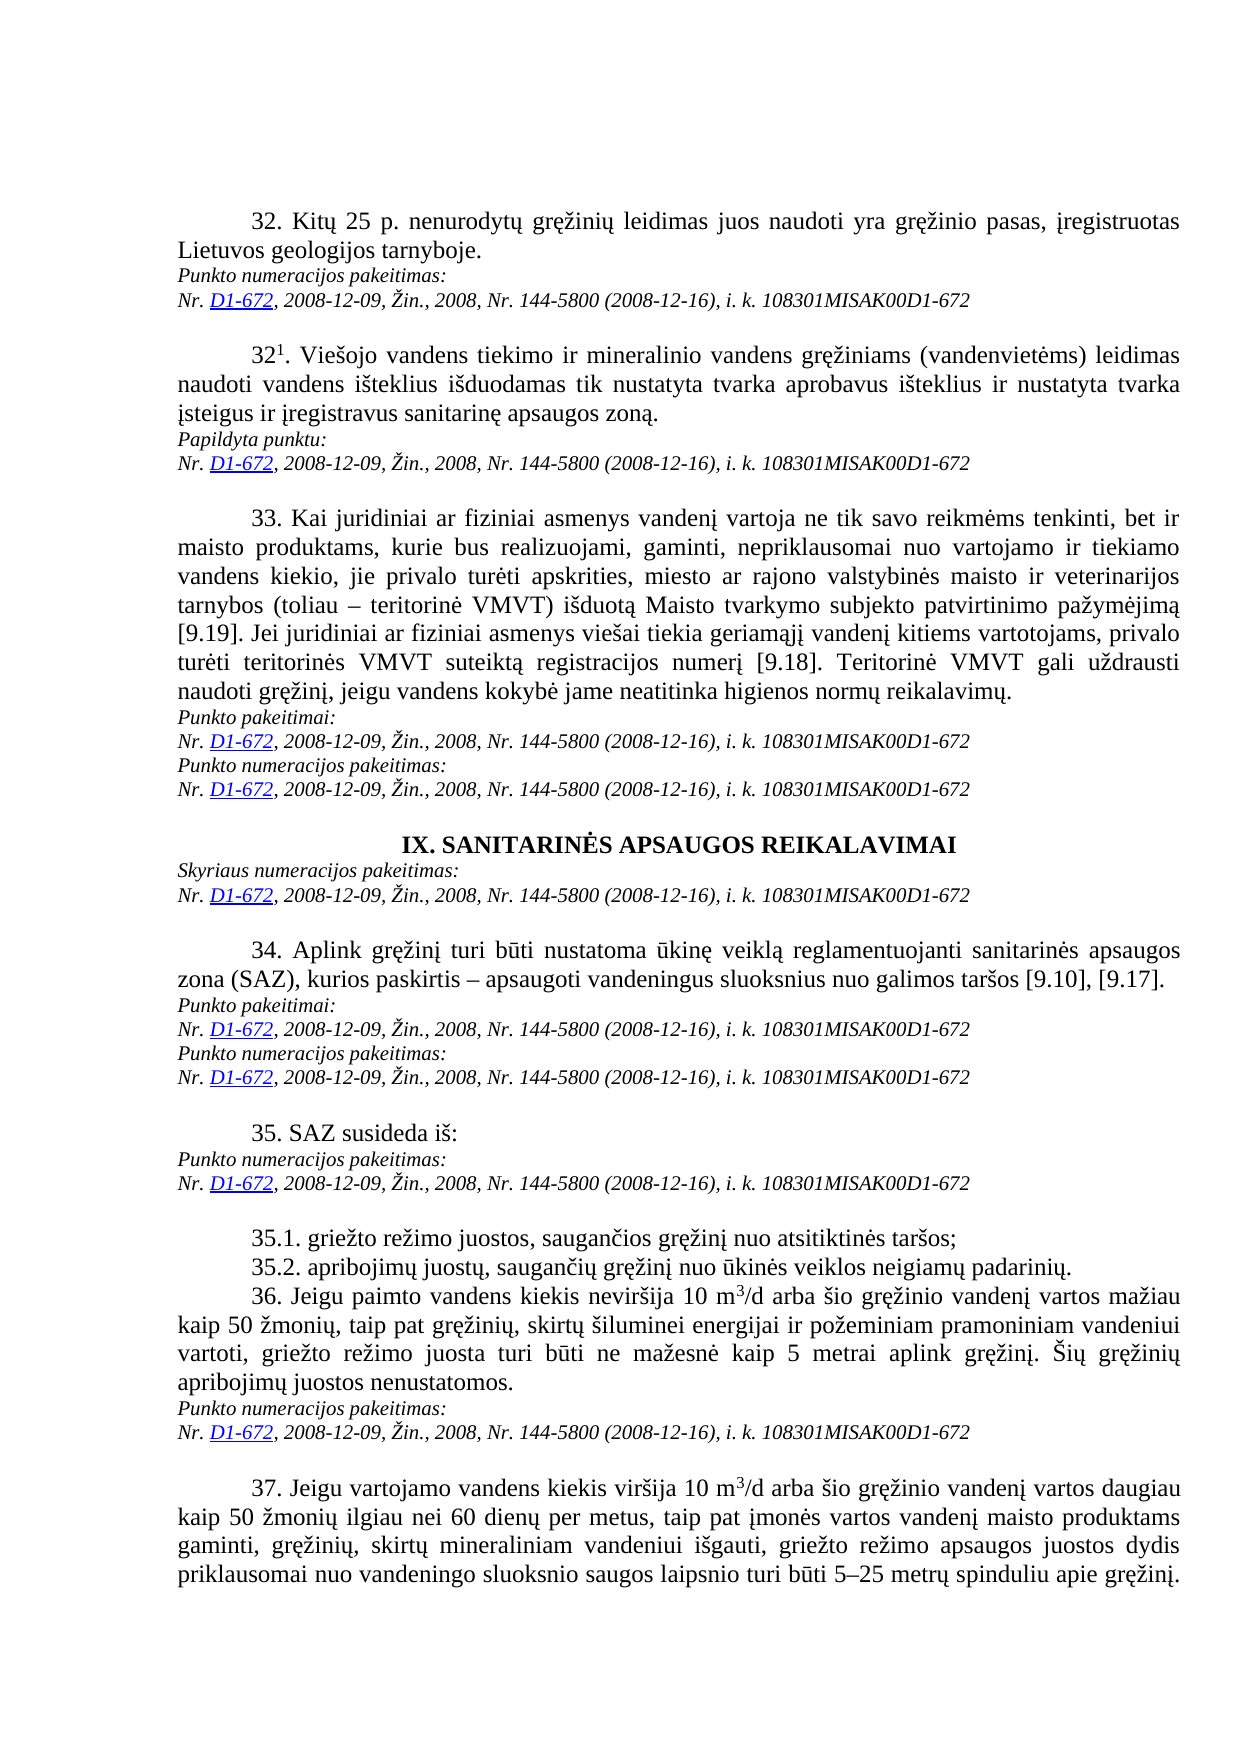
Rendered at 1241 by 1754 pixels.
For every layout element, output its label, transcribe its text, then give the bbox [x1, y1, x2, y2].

text Punkto numeracijos pakeitimas: [177, 753, 1181, 777]
text Punkto pakeitimai: [177, 705, 1181, 729]
text Punkto numeracijos pakeitimas: [177, 1396, 1181, 1420]
text Skyriaus numeracijos pakeitimas: [177, 858, 1181, 882]
text Nr. D1-672, 2008-12-09, Žin., 2008, Nr. 144-5800 (2008-12-16), i. k. 108301MISAK00D1-672 [177, 1420, 1181, 1444]
text Nr. D1-672, 2008-12-09, Žin., 2008, Nr. 144-5800 (2008-12-16), i. k. 108301MISAK00D1-672 [177, 1171, 1181, 1195]
text 34. Aplink gręžinį turi būti nustatoma ūkinę veiklą reglamentuojanti sanitarinės apsaugos zona (SAZ), kurios paskirtis – apsaugoti vandeningus sluoksnius nuo galimos taršos [9.10], [9.17]. [177, 935, 1181, 993]
text IX. Sanitarinės apsaugos reikalavimai [177, 830, 1181, 858]
text Punkto pakeitimai: [177, 993, 1181, 1017]
text Nr. D1-672, 2008-12-09, Žin., 2008, Nr. 144-5800 (2008-12-16), i. k. 108301MISAK00D1-672 [177, 1065, 1181, 1089]
text Papildyta punktu: [177, 427, 1181, 451]
text 36. Jeigu paimto vandens kiekis neviršija 10 m3/d arba šio gręžinio vandenį vartos mažiau kaip 50 žmonių, taip pat gręžinių, skirtų šiluminei energijai ir požeminiam pramoniniam vandeniui vartoti, griežto režimo juosta turi būti ne mažesnė kaip 5 metrai aplink gręžinį. Šių gręžinių apribojimų juostos nenustatomos. [177, 1281, 1181, 1396]
text 37. Jeigu vartojamo vandens kiekis viršija 10 m3/d arba šio gręžinio vandenį vartos daugiau kaip 50 žmonių ilgiau nei 60 dienų per metus, taip pat įmonės vartos vandenį maisto produktams gaminti, gręžinių, skirtų mineraliniam vandeniui išgauti, griežto režimo apsaugos juostos dydis priklausomai nuo vandeningo sluoksnio saugos laipsnio turi būti 5–25 metrų spinduliu apie gręžinį. [177, 1473, 1181, 1588]
text 321. Viešojo vandens tiekimo ir mineralinio vandens gręžiniams (vandenvietėms) leidimas naudoti vandens išteklius išduodamas tik nustatyta tvarka aprobavus išteklius ir nustatyta tvarka įsteigus ir įregistravus sanitarinę apsaugos zoną. [177, 340, 1181, 427]
text 35.2. apribojimų juostų, saugančių gręžinį nuo ūkinės veiklos neigiamų padarinių. [177, 1252, 1181, 1281]
text 33. Kai juridiniai ar fiziniai asmenys vandenį vartoja ne tik savo reikmėms tenkinti, bet ir maisto produktams, kurie bus realizuojami, gaminti, nepriklausomai nuo vartojamo ir tiekiamo vandens kiekio, jie privalo turėti apskrities, miesto ar rajono valstybinės maisto ir veterinarijos tarnybos (toliau – teritorinė VMVT) išduotą Maisto tvarkymo subjekto patvirtinimo pažymėjimą [9.19]. Jei juridiniai ar fiziniai asmenys viešai tiekia geriamąjį vandenį kitiems vartotojams, privalo turėti teritorinės VMVT suteiktą registracijos numerį [9.18]. Teritorinė VMVT gali uždrausti naudoti gręžinį, jeigu vandens kokybė jame neatitinka higienos normų reikalavimų. [177, 503, 1181, 705]
text Nr. D1-672, 2008-12-09, Žin., 2008, Nr. 144-5800 (2008-12-16), i. k. 108301MISAK00D1-672 [177, 287, 1181, 312]
text 35. SAZ susideda iš: [177, 1118, 1181, 1147]
text 32. Kitų 25 p. nenurodytų gręžinių leidimas juos naudoti yra gręžinio pasas, įregistruotas Lietuvos geologijos tarnyboje. [177, 206, 1181, 263]
text Punkto numeracijos pakeitimas: [177, 1041, 1181, 1065]
text Nr. D1-672, 2008-12-09, Žin., 2008, Nr. 144-5800 (2008-12-16), i. k. 108301MISAK00D1-672 [177, 1017, 1181, 1041]
text 35.1. griežto režimo juostos, saugančios gręžinį nuo atsitiktinės taršos; [177, 1223, 1181, 1252]
text Nr. D1-672, 2008-12-09, Žin., 2008, Nr. 144-5800 (2008-12-16), i. k. 108301MISAK00D1-672 [177, 451, 1181, 475]
text Punkto numeracijos pakeitimas: [177, 263, 1181, 287]
text Nr. D1-672, 2008-12-09, Žin., 2008, Nr. 144-5800 (2008-12-16), i. k. 108301MISAK00D1-672 [177, 882, 1181, 907]
text Punkto numeracijos pakeitimas: [177, 1147, 1181, 1171]
text Nr. D1-672, 2008-12-09, Žin., 2008, Nr. 144-5800 (2008-12-16), i. k. 108301MISAK00D1-672 [177, 729, 1181, 753]
text Nr. D1-672, 2008-12-09, Žin., 2008, Nr. 144-5800 (2008-12-16), i. k. 108301MISAK00D1-672 [177, 777, 1181, 801]
